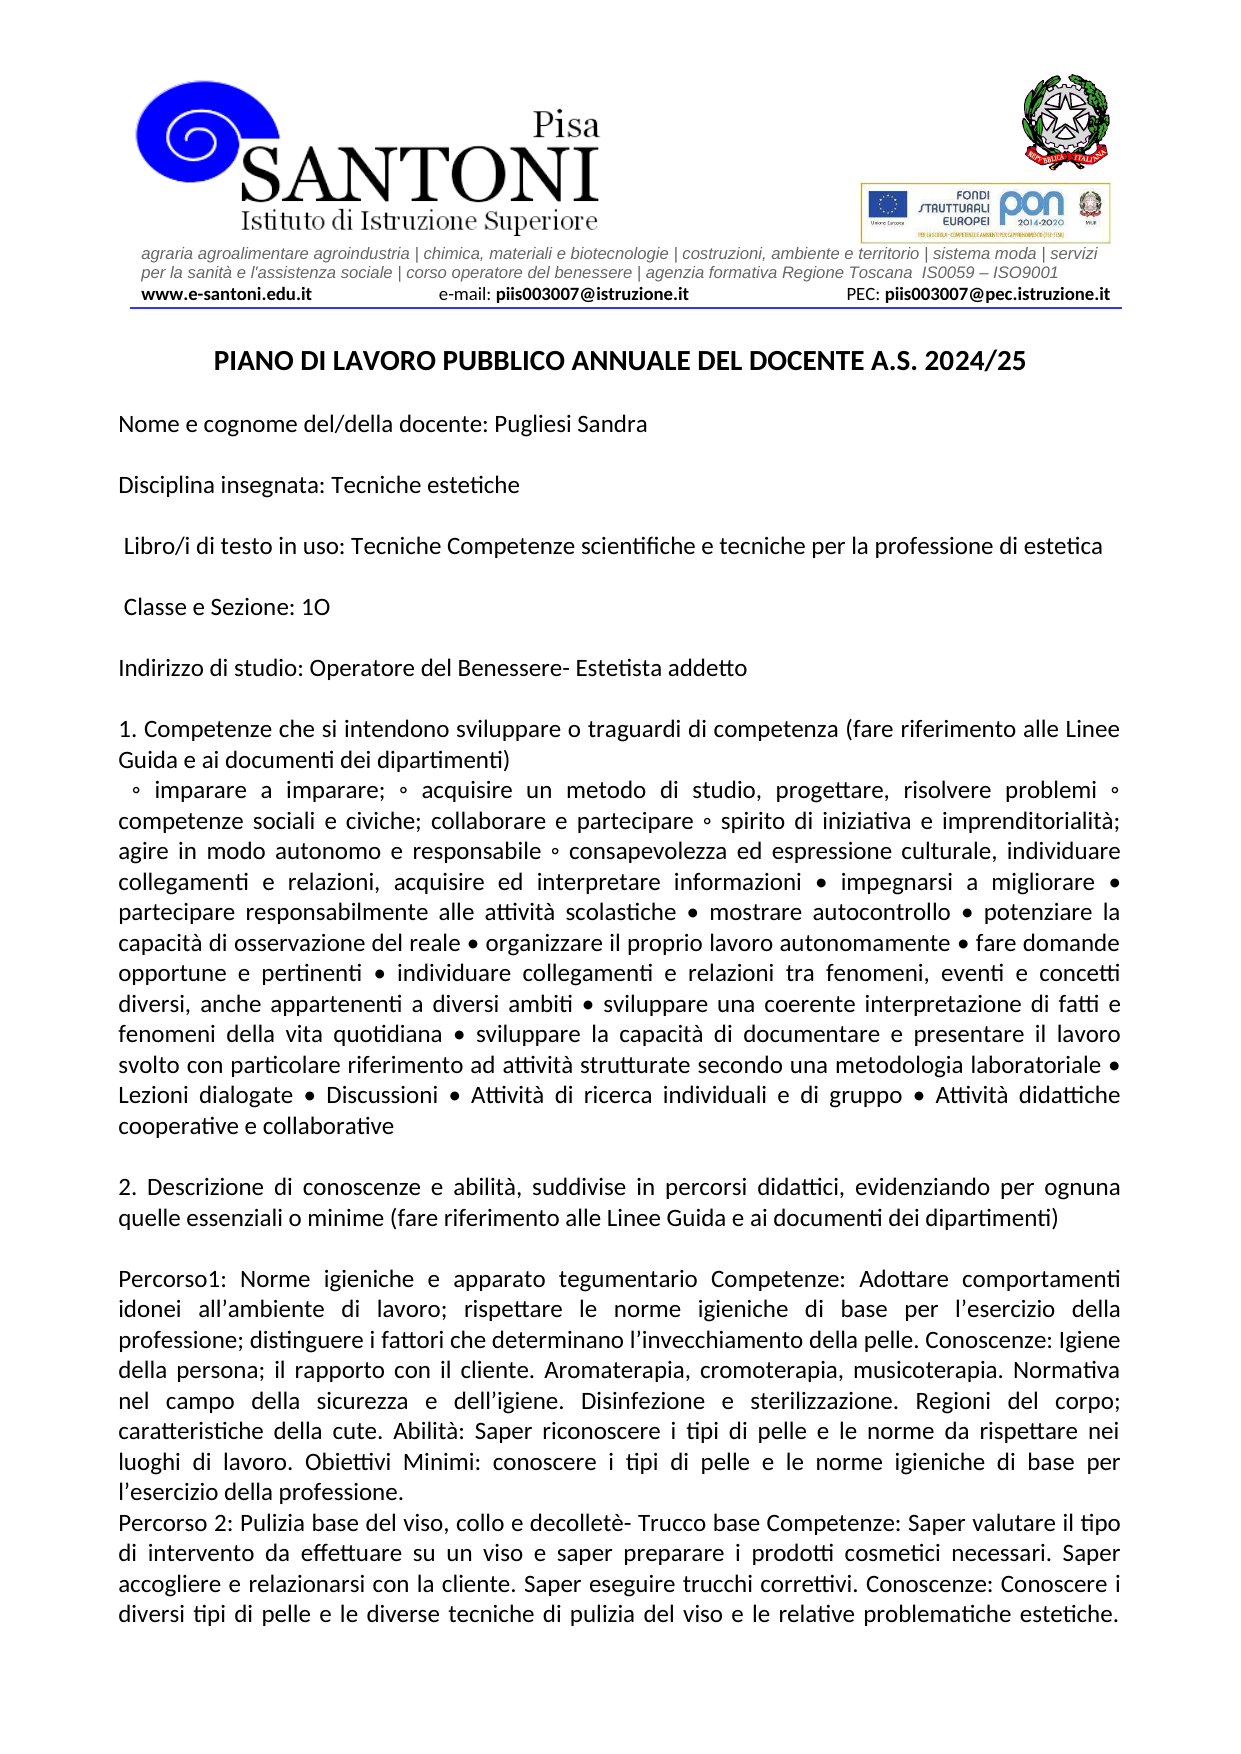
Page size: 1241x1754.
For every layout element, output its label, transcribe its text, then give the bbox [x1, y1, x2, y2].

table_cell PEC: piis003007@pec.istruzione.it [756, 282, 1122, 307]
text Nome e cognome del/della docente: Pugliesi Sandra [118, 408, 1122, 439]
text Percorso 2: Pulizia base del viso, collo e decolletè- Trucco base Competenze: Saper valutare il tipo di intervento da effettuare su un viso e saper preparare i prodotti cosmetici necessari. Saper accogliere e relazionarsi con la cliente. Saper eseguire trucchi correttivi. Conoscenze: Conoscere i diversi tipi di pelle e le diverse tecniche di pulizia del viso e le relative problematiche estetiche. [118, 1507, 1122, 1629]
table_cell agraria agroalimentare agroindustria | chimica, materiali e biotecnologie | costruzioni, ambiente e territorio | sistema moda | servizi per la sanità e l'assistenza sociale | corso operatore del benessere | agenzia formativa Regione Toscana IS0059 – ISO9001 [130, 244, 1122, 282]
table_cell [118, 244, 130, 282]
text Disciplina insegnata: Tecniche estetiche [118, 469, 1122, 500]
table_cell [118, 282, 130, 307]
text Indirizzo di studio: Operatore del Benessere- Estetista addetto [118, 652, 1122, 683]
table_cell e-mail: piis003007@istruzione.it [372, 282, 756, 307]
text ◦ imparare a imparare; ◦ acquisire un metodo di studio, progettare, risolvere problemi ◦ competenze sociali e civiche; collaborare e partecipare ◦ spirito di iniziativa e imprenditorialità; agire in modo autonomo e responsabile ◦ consapevolezza ed espressione culturale, individuare collegamenti e relazioni, acquisire ed interpretare informazioni • impegnarsi a migliorare • partecipare responsabilmente alle attività scolastiche • mostrare autocontrollo • potenziare la capacità di osservazione del reale • organizzare il proprio lavoro autonomamente • fare domande opportune e pertinenti • individuare collegamenti e relazioni tra fenomeni, eventi e concetti diversi, anche appartenenti a diversi ambiti • sviluppare una coerente interpretazione di fatti e fenomeni della vita quotidiana • sviluppare la capacità di documentare e presentare il lavoro svolto con particolare riferimento ad attività strutturate secondo una metodologia laboratoriale • Lezioni dialogate • Discussioni • Attività di ricerca individuali e di gruppo • Attività didattiche cooperative e collaborative [118, 774, 1122, 1141]
text Classe e Sezione: 1O [118, 591, 1122, 622]
picture [860, 182, 1111, 244]
picture [130, 75, 603, 240]
picture [1020, 74, 1111, 171]
text 2. Descrizione di conoscenze e abilità, suddivise in percorsi didattici, evidenziando per ognuna quelle essenziali o minime (fare riferimento alle Linee Guida e ai documenti dei dipartimenti) [118, 1171, 1122, 1232]
text Percorso1: Norme igieniche e apparato tegumentario Competenze: Adottare comportamenti idonei all’ambiente di lavoro; rispettare le norme igieniche di base per l’esercizio della professione; distinguere i fattori che determinano l’invecchiamento della pelle. Conoscenze: Igiene della persona; il rapporto con il cliente. Aromaterapia, cromoterapia, musicoterapia. Normativa nel campo della sicurezza e dell’igiene. Disinfezione e sterilizzazione. Regioni del corpo; caratteristiche della cute. Abilità: Saper riconoscere i tipi di pelle e le norme da rispettare nei luoghi di lavoro. Obiettivi Minimi: conoscere i tipi di pelle e le norme igieniche di base per l’esercizio della professione. [118, 1263, 1122, 1507]
text Libro/i di testo in uso: Tecniche Competenze scientifiche e tecniche per la professione di estetica [118, 530, 1122, 561]
table_header [118, 75, 602, 244]
table_header [603, 75, 797, 244]
table_header [797, 75, 1122, 244]
text PIANO DI LAVORO PUBBLICO ANNUALE DEL DOCENTE A.S. 2024/25 [118, 342, 1122, 378]
table_cell www.e-santoni.edu.it [130, 282, 372, 307]
text 1. Competenze che si intendono sviluppare o traguardi di competenza (fare riferimento alle Linee Guida e ai documenti dei dipartimenti) [118, 713, 1122, 774]
